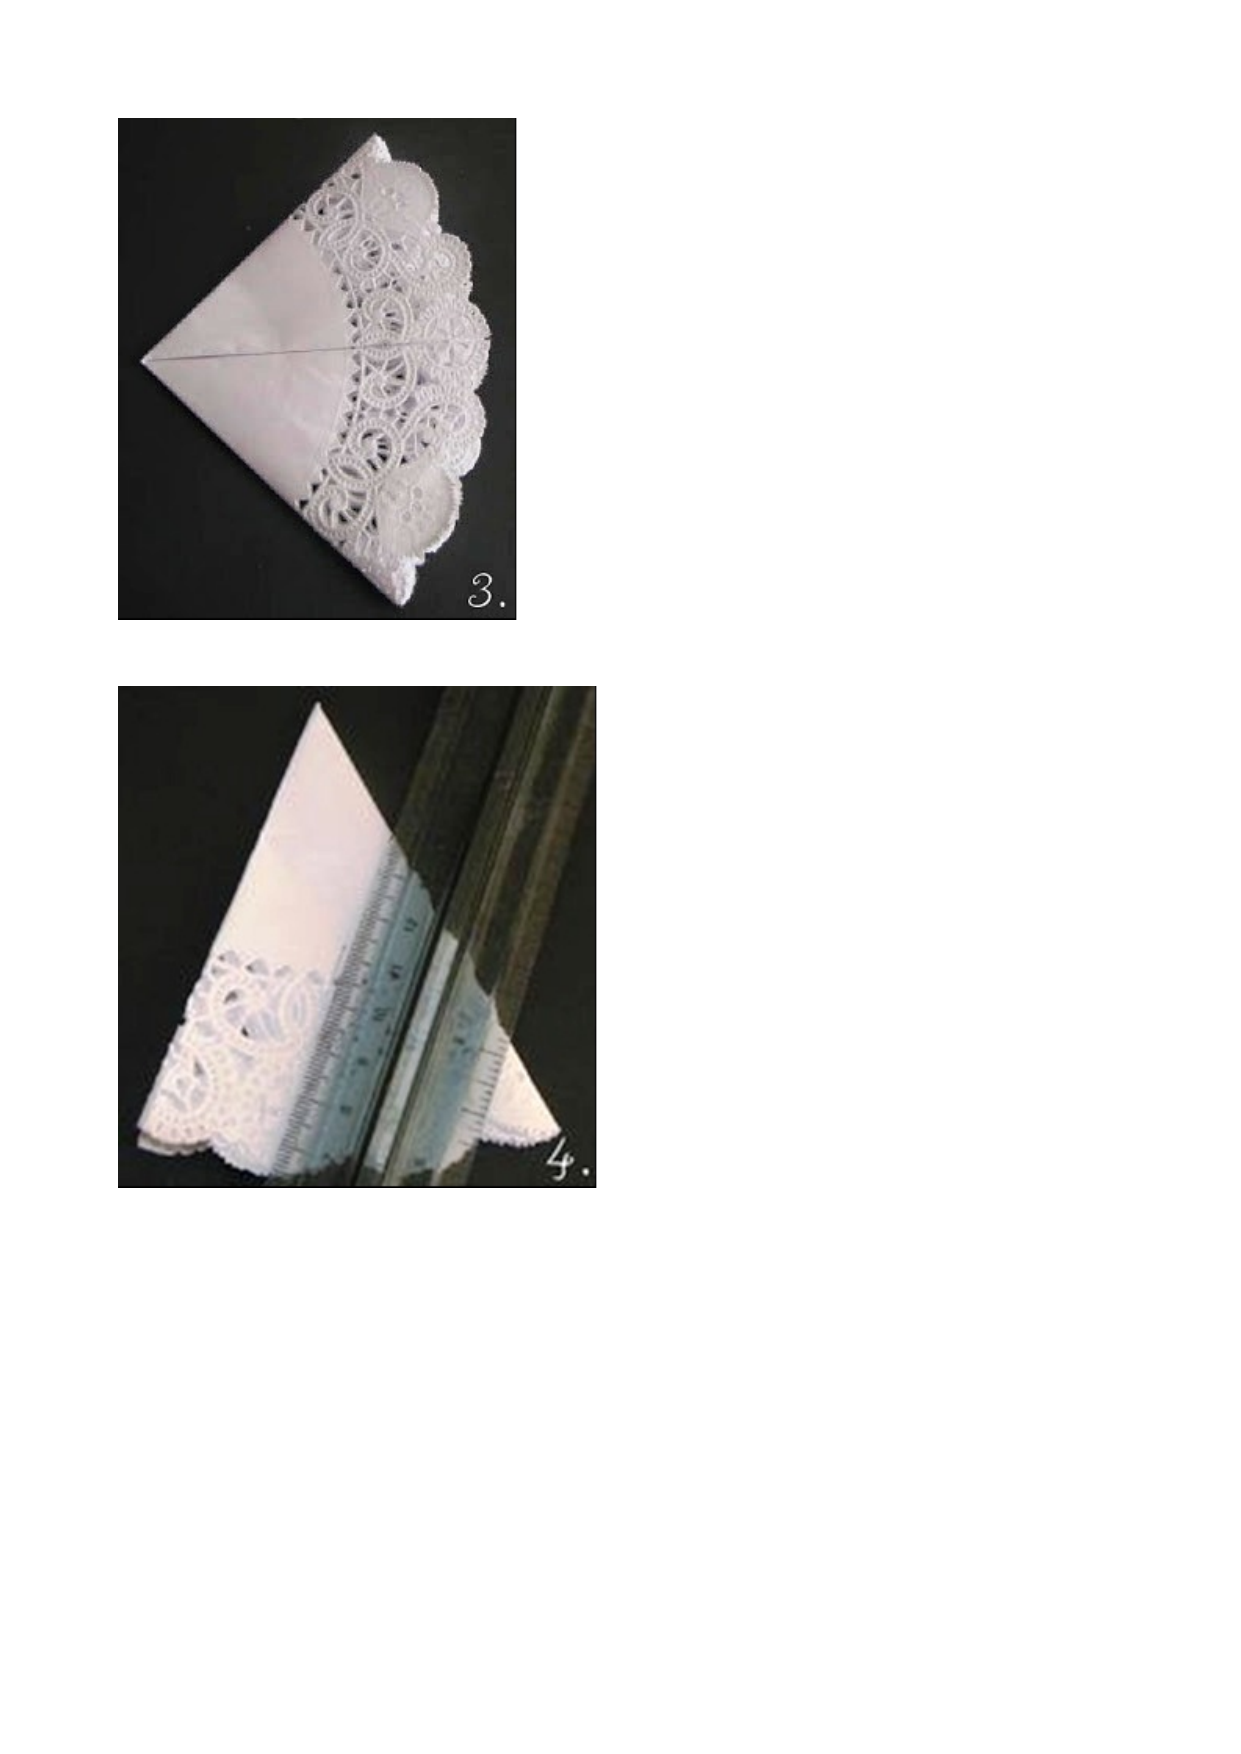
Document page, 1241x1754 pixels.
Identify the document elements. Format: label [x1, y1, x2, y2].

picture [118, 686, 597, 1188]
picture [118, 118, 517, 620]
